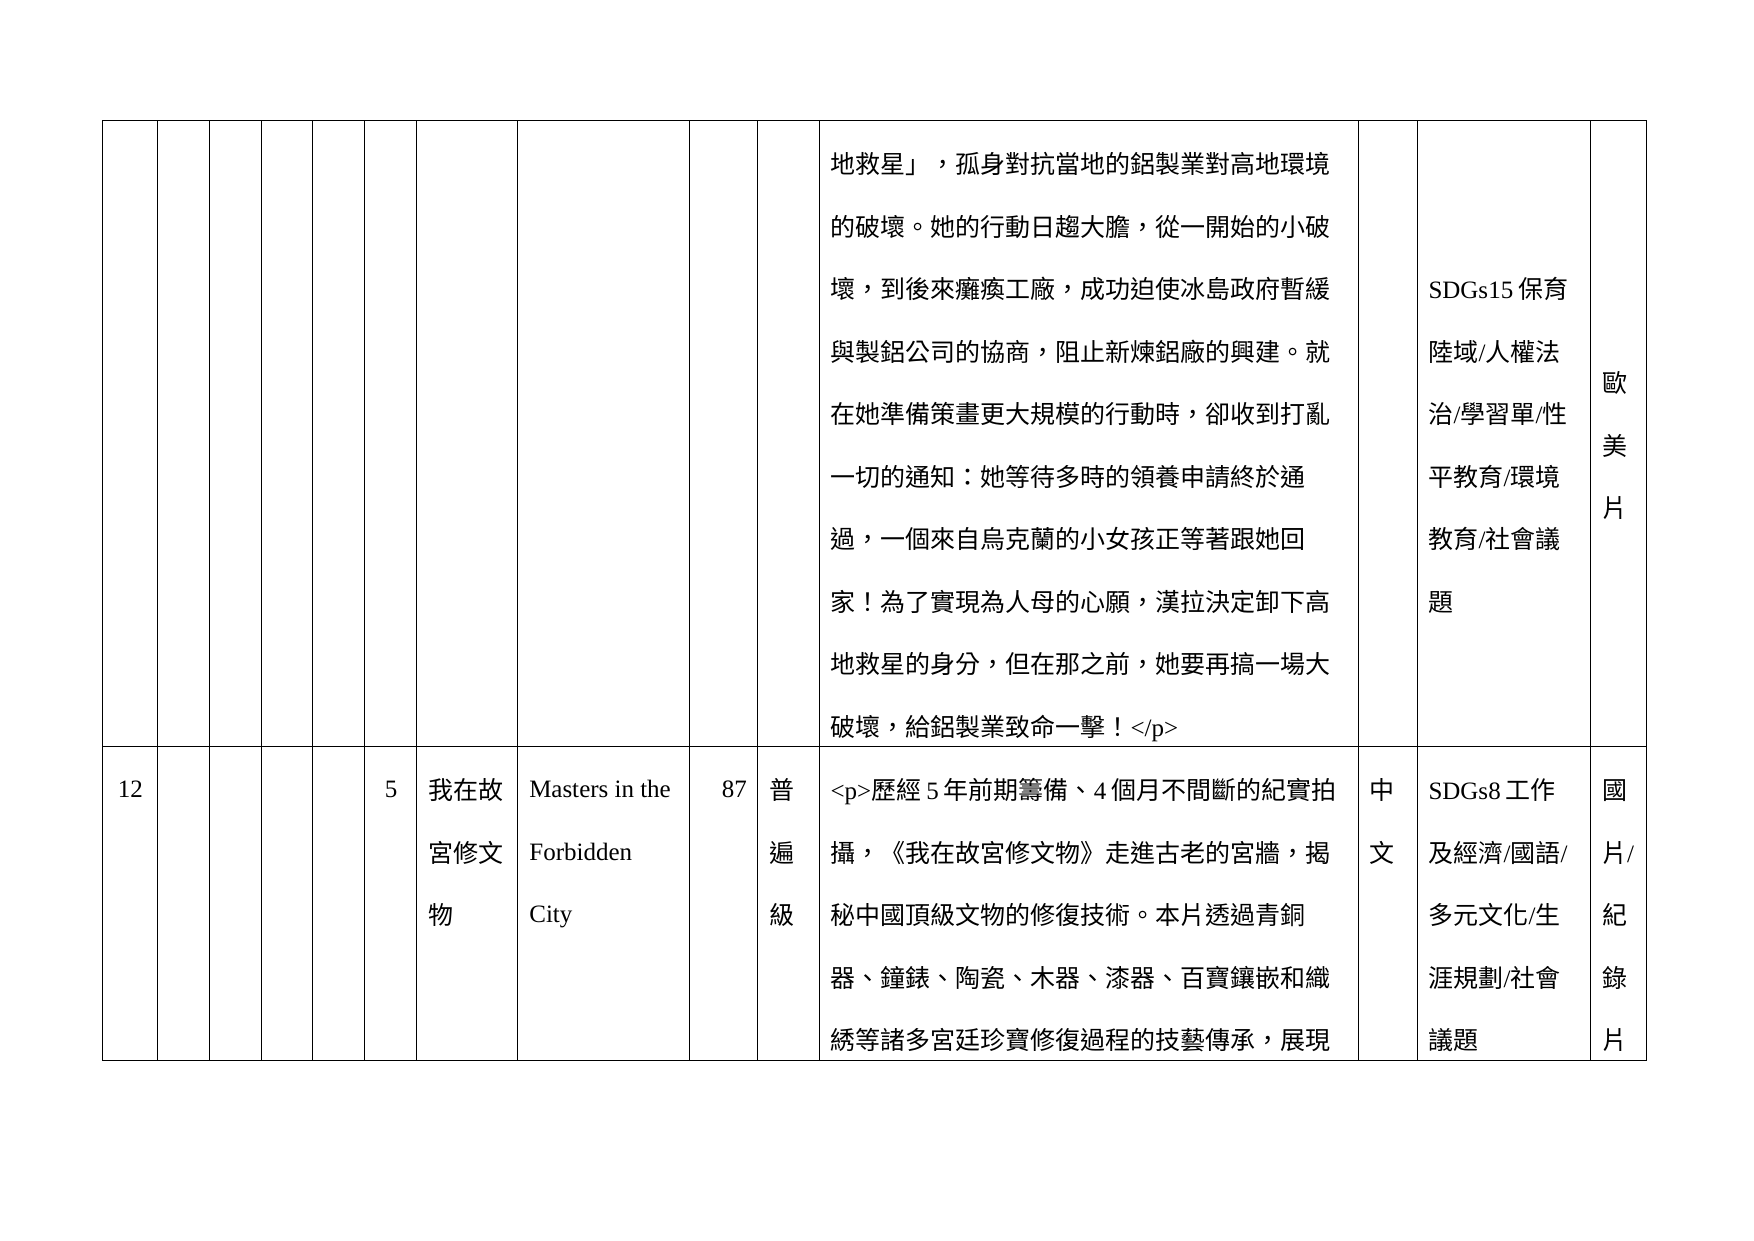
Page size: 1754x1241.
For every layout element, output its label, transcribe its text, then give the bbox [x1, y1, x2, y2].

table_cell 歐美片 [1591, 121, 1646, 746]
table_cell [1359, 121, 1417, 746]
table_cell [417, 121, 517, 746]
table_cell 87 [690, 747, 757, 1060]
table_cell [103, 121, 157, 746]
table_cell [518, 121, 689, 746]
table_cell 國片/紀錄片 [1591, 747, 1646, 1060]
table_cell Masters in the Forbidden City [518, 747, 689, 1060]
table_cell [158, 747, 209, 1060]
table_cell [313, 121, 364, 746]
table_cell [210, 747, 261, 1060]
table_cell [365, 121, 416, 746]
table_cell 普遍級 [758, 747, 819, 1060]
table_cell 我在故宮修文物 [417, 747, 517, 1060]
table_cell SDGs15保育陸域/人權法治/學習單/性平教育/環境教育/社會議題 [1418, 121, 1590, 746]
table_cell [262, 121, 312, 746]
table_cell 5 [365, 747, 416, 1060]
table_cell [758, 121, 819, 746]
table_cell <p>歷經5年前期籌備、4個月不間斷的紀實拍攝，《我在故宮修文物》走進古老的宮牆，揭秘中國頂級文物的修復技術。本片透過青銅器、鐘錶、陶瓷、木器、漆器、百寶鑲嵌和織綉等諸多宮廷珍寶修復過程的技藝傳承，展現 [820, 747, 1358, 1060]
table_cell [690, 121, 757, 746]
table_cell [210, 121, 261, 746]
table_cell [158, 121, 209, 746]
table_cell 地救星」，孤身對抗當地的鋁製業對高地環境的破壞。她的行動日趨大膽，從一開始的小破壞，到後來癱瘓工廠，成功迫使冰島政府暫緩與製鋁公司的協商，阻止新煉鋁廠的興建。就在她準備策畫更大規模的行動時，卻收到打亂一切的通知：她等待多時的領養申請終於通過，一個來自烏克蘭的小女孩正等著跟她回家！為了實現為人母的心願，漢拉決定卸下高地救星的身分，但在那之前，她要再搞一場大破壞，給鋁製業致命一擊！</p> [820, 121, 1358, 746]
table_cell SDGs8工作及經濟/國語/多元文化/生涯規劃/社會議題 [1418, 747, 1590, 1060]
table_cell [262, 747, 312, 1060]
table_cell 中文 [1359, 747, 1417, 1060]
table_cell 12 [103, 747, 157, 1060]
table_cell [313, 747, 364, 1060]
